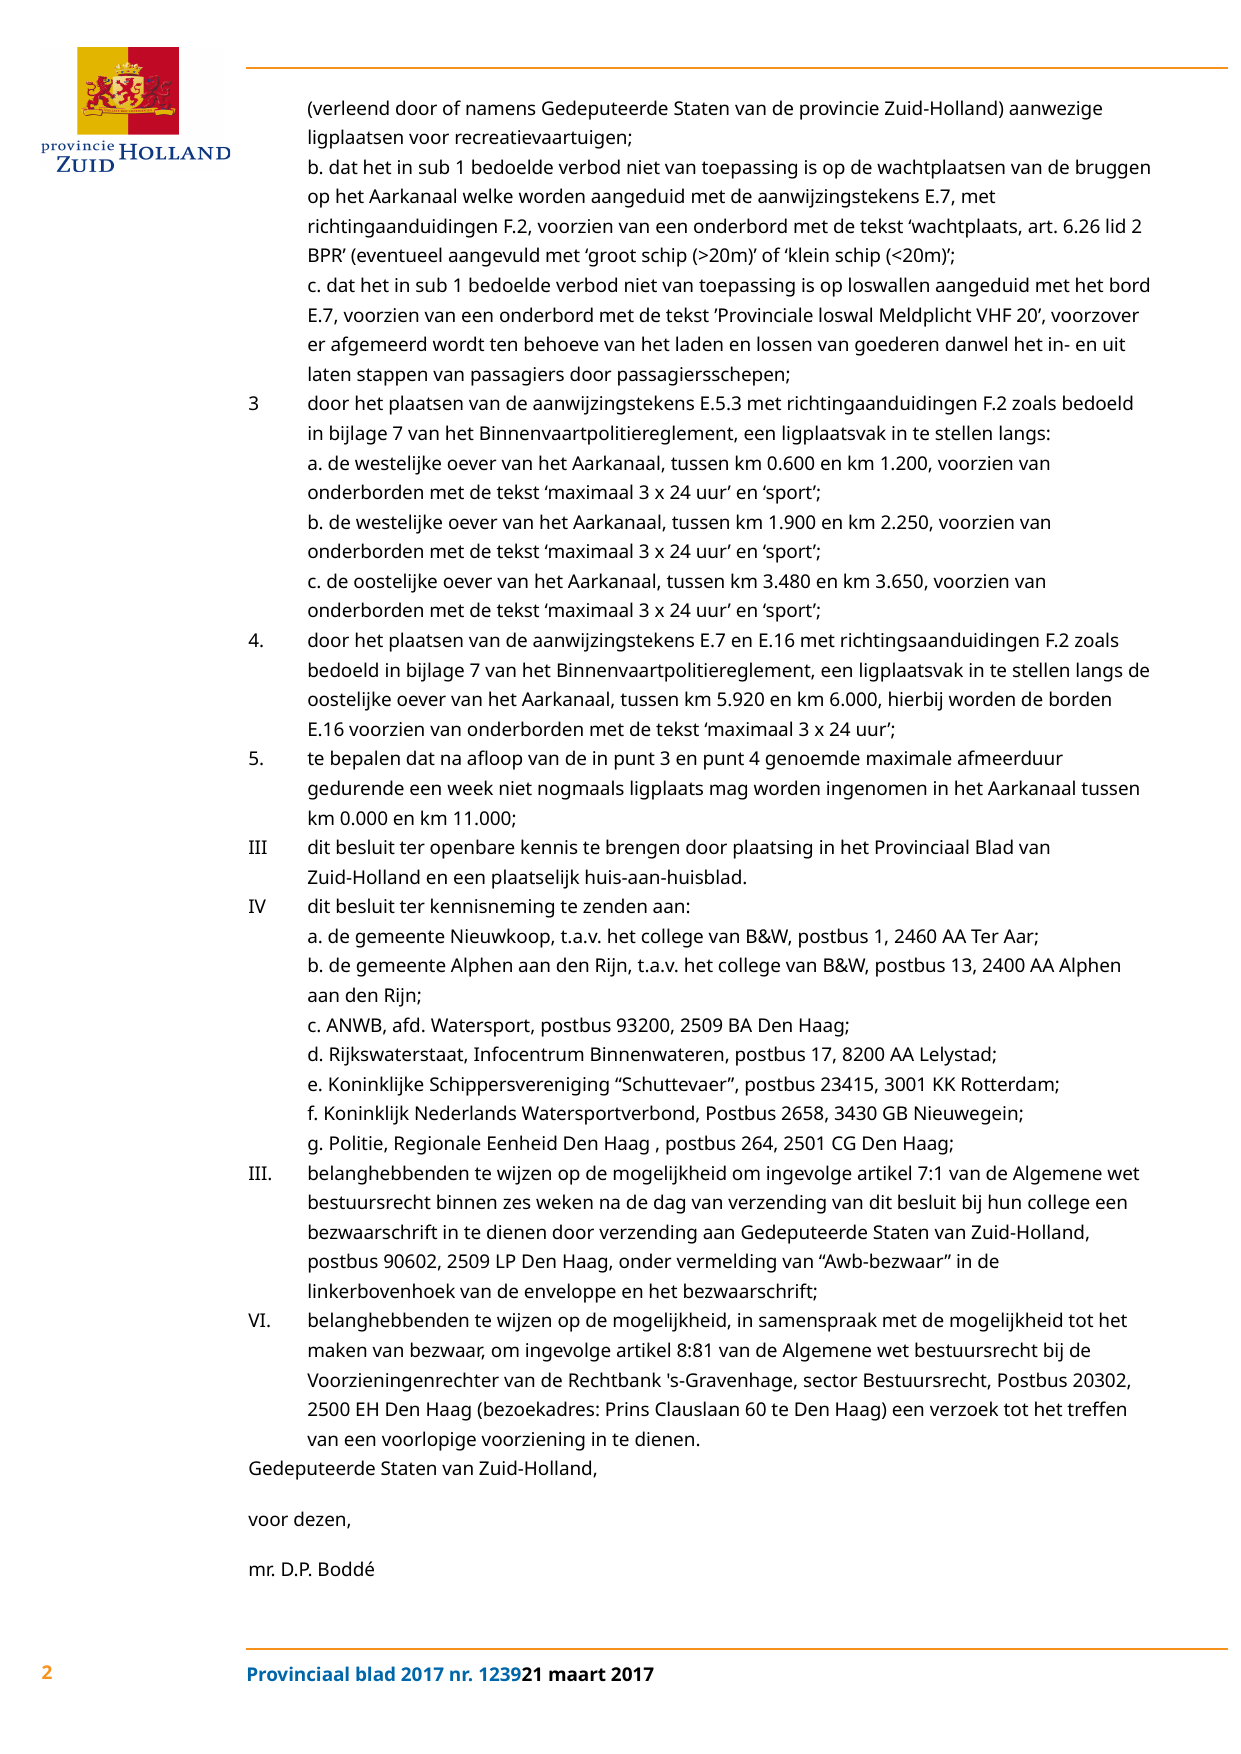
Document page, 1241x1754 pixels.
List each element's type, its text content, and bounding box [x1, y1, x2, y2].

list belanghebbenden te wijzen op de mogelijkheid om ingevolge artikel 7:1 van de Algemene wet bestuursrecht binnen zes weken na de dag van verzending van dit besluit bij hun college een bezwaarschrift in te dienen door verzending aan Gedeputeerde Staten van Zuid-Holland, postbus 90602, 2509 LP Den Haag, onder vermelding van “Awb-bezwaar” in de linkerbovenhoek van de enveloppe en het bezwaarschrift; [248, 1160, 1152, 1304]
text voor dezen, [248, 1506, 1152, 1532]
list (verleend door of namens Gedeputeerde Staten van de provincie Zuid-Holland) aanwezige ligplaatsen voor recreatievaartuigen; [248, 95, 1152, 150]
picture [41, 47, 231, 172]
list belanghebbenden te wijzen op de mogelijkheid, in samenspraak met de mogelijkheid tot het maken van bezwaar, om ingevolge artikel 8:81 van de Algemene wet bestuursrecht bij de Voorzieningenrechter van de Rechtbank 's-Gravenhage, sector Bestuursrecht, Postbus 20302, 2500 EH Den Haag (bezoekadres: Prins Clauslaan 60 te Den Haag) een verzoek tot het treffen van een voorlopige voorziening in te dienen. [248, 1308, 1152, 1452]
list b. de westelijke oever van het Aarkanaal, tussen km 1.900 en km 2.250, voorzien van onderborden met de tekst ‘maximaal 3 x 24 uur’ en ‘sport’; [248, 509, 1152, 564]
list g. Politie, Regionale Eenheid Den Haag , postbus 264, 2501 CG Den Haag; [248, 1130, 1152, 1156]
list Zuid-Holland en een plaatselijk huis-aan-huisblad. [248, 864, 1152, 890]
list dit besluit ter kennisneming te zenden aan: [248, 893, 1152, 919]
list dit besluit ter openbare kennis te brengen door plaatsing in het Provinciaal Blad van [248, 834, 1152, 860]
list f. Koninklijk Nederlands Watersportverbond, Postbus 2658, 3430 GB Nieuwegein; [248, 1101, 1152, 1126]
list c. dat het in sub 1 bedoelde verbod niet van toepassing is op loswallen aangeduid met het bord E.7, voorzien van een onderbord met de tekst ’Provinciale loswal Meldplicht VHF 20’, voorzover er afgemeerd wordt ten behoeve van het laden en lossen van goederen danwel het in- en uit laten stappen van passagiers door passagiersschepen; [248, 272, 1152, 387]
list door het plaatsen van de aanwijzingstekens E.7 en E.16 met richtingsaanduidingen F.2 zoals bedoeld in bijlage 7 van het Binnenvaartpolitiereglement, een ligplaatsvak in te stellen langs de oostelijke oever van het Aarkanaal, tussen km 5.920 en km 6.000, hierbij worden de borden E.16 voorzien van onderborden met de tekst ‘maximaal 3 x 24 uur’; [248, 627, 1152, 742]
text Gedeputeerde Staten van Zuid-Holland, [248, 1456, 1152, 1481]
list a. de gemeente Nieuwkoop, t.a.v. het college van B&W, postbus 1, 2460 AA Ter Aar; [248, 923, 1152, 949]
list c. ANWB, afd. Watersport, postbus 93200, 2509 BA Den Haag; [248, 1012, 1152, 1038]
list door het plaatsen van de aanwijzingstekens E.5.3 met richtingaanduidingen F.2 zoals bedoeld in bijlage 7 van het Binnenvaartpolitiereglement, een ligplaatsvak in te stellen langs: [248, 391, 1152, 446]
list c. de oostelijke oever van het Aarkanaal, tussen km 3.480 en km 3.650, voorzien van onderborden met de tekst ‘maximaal 3 x 24 uur’ en ‘sport’; [248, 568, 1152, 623]
text mr. D.P. Boddé [248, 1556, 1152, 1582]
list e. Koninklijke Schippersvereniging “Schuttevaer”, postbus 23415, 3001 KK Rotterdam; [248, 1071, 1152, 1097]
list a. de westelijke oever van het Aarkanaal, tussen km 0.600 en km 1.200, voorzien van onderborden met de tekst ‘maximaal 3 x 24 uur’ en ‘sport’; [248, 450, 1152, 505]
list b. dat het in sub 1 bedoelde verbod niet van toepassing is op de wachtplaatsen van de bruggen op het Aarkanaal welke worden aangeduid met de aanwijzingstekens E.7, met richtingaanduidingen F.2, voorzien van een onderbord met de tekst ‘wachtplaats, art. 6.26 lid 2 BPR’ (eventueel aangevuld met ‘groot schip (>20m)’ of ‘klein schip (<20m)’; [248, 154, 1152, 268]
list d. Rijkswaterstaat, Infocentrum Binnenwateren, postbus 17, 8200 AA Lelystad; [248, 1041, 1152, 1067]
list b. de gemeente Alphen aan den Rijn, t.a.v. het college van B&W, postbus 13, 2400 AA Alphen aan den Rijn; [248, 953, 1152, 1008]
list te bepalen dat na afloop van de in punt 3 en punt 4 genoemde maximale afmeerduur gedurende een week niet nogmaals ligplaats mag worden ingenomen in het Aarkanaal tussen km 0.000 en km 11.000; [248, 746, 1152, 831]
